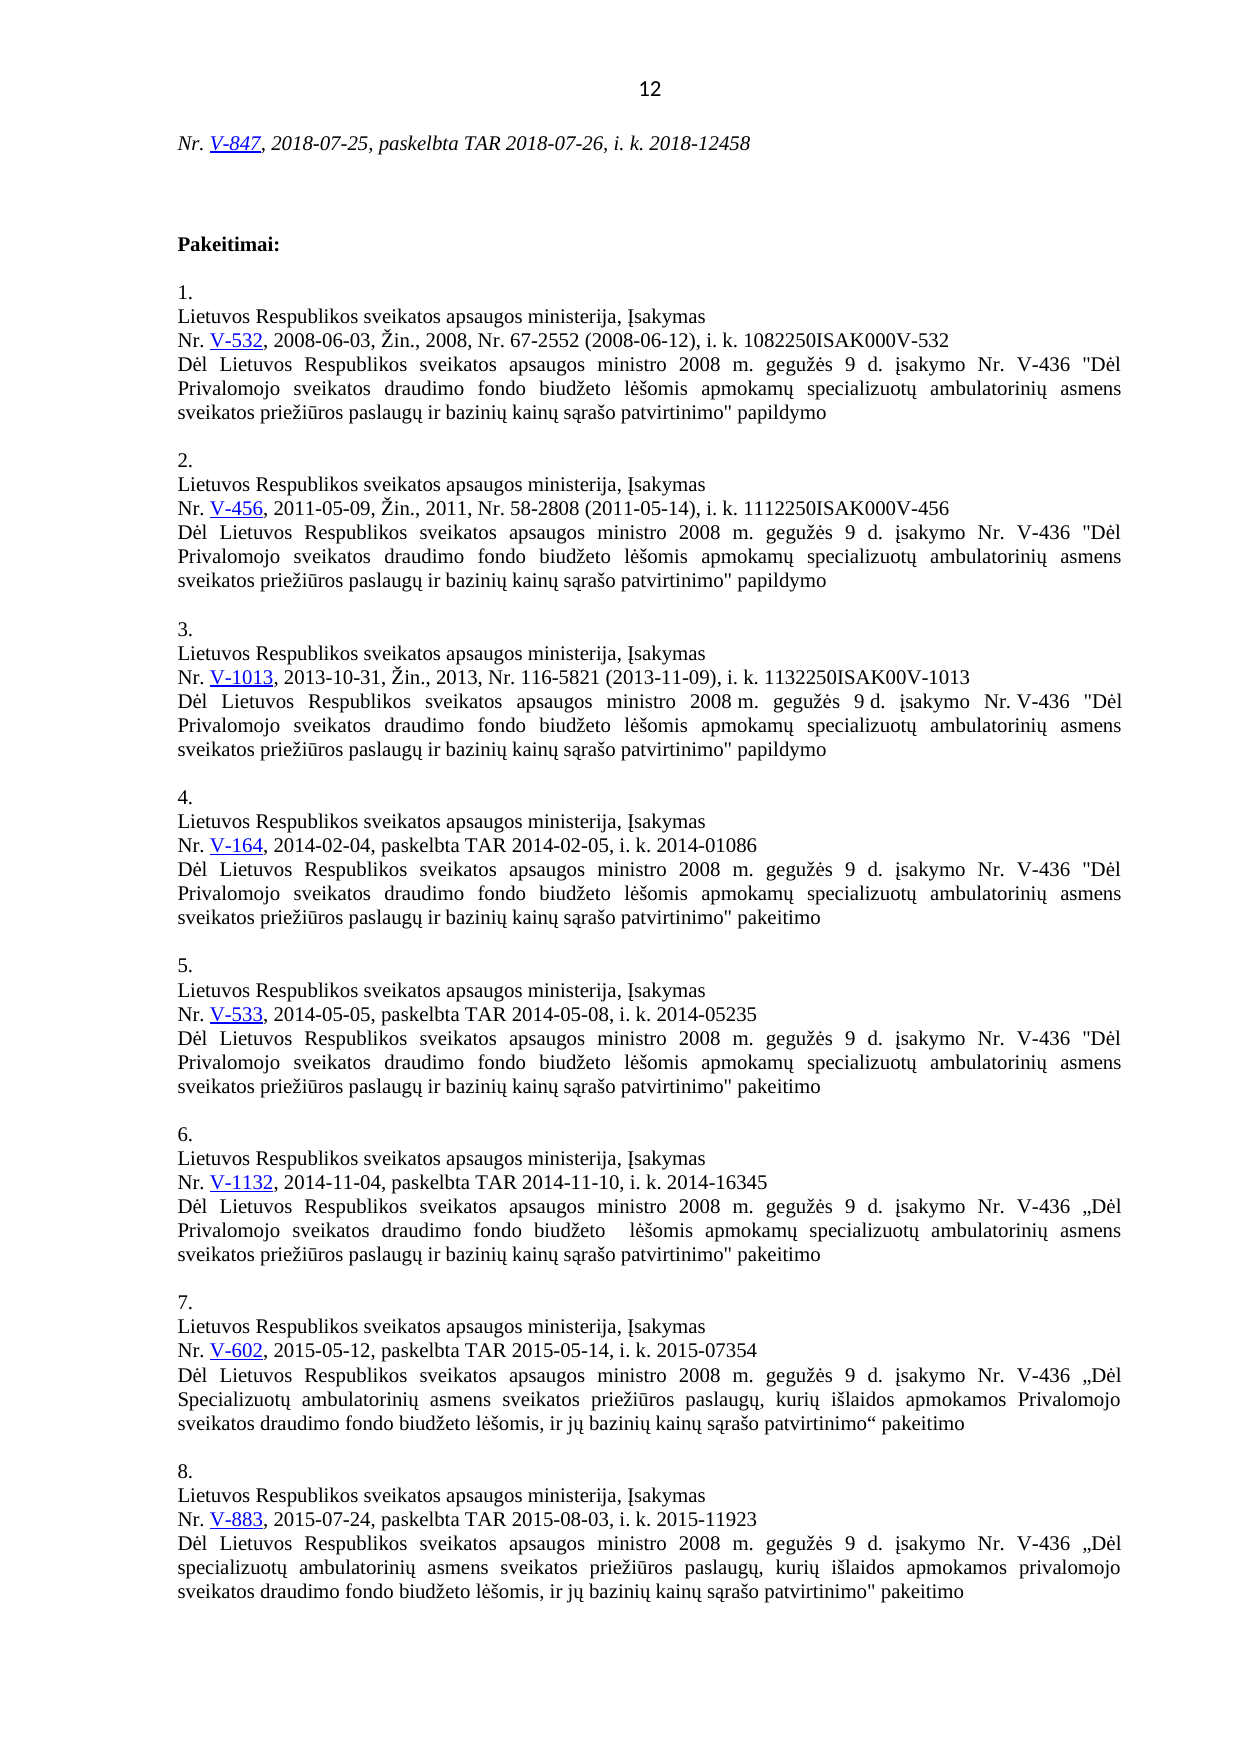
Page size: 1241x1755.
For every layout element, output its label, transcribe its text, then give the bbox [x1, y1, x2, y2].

text Lietuvos Respublikos sveikatos apsaugos ministerija, Įsakymas [177, 1483, 1122, 1507]
text Nr. V-456, 2011-05-09, Žin., 2011, Nr. 58-2808 (2011-05-14), i. k. 1112250ISAK000V-456 [177, 496, 1122, 520]
text Dėl Lietuvos Respublikos sveikatos apsaugos ministro 2008 m. gegužės 9 d. įsakymo Nr. V-436 „Dėl Privalomojo sveikatos draudimo fondo biudžeto lėšomis apmokamų specializuotų ambulatorinių asmens sveikatos priežiūros paslaugų ir bazinių kainų sąrašo patvirtinimo" pakeitimo [177, 1194, 1122, 1266]
text Dėl Lietuvos Respublikos sveikatos apsaugos ministro 2008 m. gegužės 9 d. įsakymo Nr. V-436 "Dėl Privalomojo sveikatos draudimo fondo biudžeto lėšomis apmokamų specializuotų ambulatorinių asmens sveikatos priežiūros paslaugų ir bazinių kainų sąrašo patvirtinimo" papildymo [177, 352, 1122, 424]
text Nr. V-1132, 2014-11-04, paskelbta TAR 2014-11-10, i. k. 2014-16345 [177, 1170, 1122, 1194]
text Lietuvos Respublikos sveikatos apsaugos ministerija, Įsakymas [177, 809, 1122, 833]
text 8. [177, 1459, 1122, 1483]
text Nr. V-847, 2018-07-25, paskelbta TAR 2018-07-26, i. k. 2018-12458 [177, 131, 1122, 155]
text Lietuvos Respublikos sveikatos apsaugos ministerija, Įsakymas [177, 1146, 1122, 1170]
text 3. [177, 617, 1122, 641]
text 6. [177, 1122, 1122, 1146]
text Lietuvos Respublikos sveikatos apsaugos ministerija, Įsakymas [177, 641, 1122, 665]
text Pakeitimai: [177, 232, 1122, 256]
text Nr. V-602, 2015-05-12, paskelbta TAR 2015-05-14, i. k. 2015-07354 [177, 1338, 1122, 1362]
text 5. [177, 953, 1122, 977]
text 7. [177, 1290, 1122, 1314]
text Nr. V-164, 2014-02-04, paskelbta TAR 2014-02-05, i. k. 2014-01086 [177, 833, 1122, 857]
text Dėl Lietuvos Respublikos sveikatos apsaugos ministro 2008 m. gegužės 9 d. įsakymo Nr. V-436 „Dėl specializuotų ambulatorinių asmens sveikatos priežiūros paslaugų, kurių išlaidos apmokamos privalomojo sveikatos draudimo fondo biudžeto lėšomis, ir jų bazinių kainų sąrašo patvirtinimo" pakeitimo [177, 1531, 1122, 1603]
text Nr. V-532, 2008-06-03, Žin., 2008, Nr. 67-2552 (2008-06-12), i. k. 1082250ISAK000V-532 [177, 328, 1122, 352]
text Lietuvos Respublikos sveikatos apsaugos ministerija, Įsakymas [177, 472, 1122, 496]
text Lietuvos Respublikos sveikatos apsaugos ministerija, Įsakymas [177, 977, 1122, 1002]
text 4. [177, 785, 1122, 809]
text Nr. V-883, 2015-07-24, paskelbta TAR 2015-08-03, i. k. 2015-11923 [177, 1507, 1122, 1531]
text Nr. V-533, 2014-05-05, paskelbta TAR 2014-05-08, i. k. 2014-05235 [177, 1002, 1122, 1026]
text 1. [177, 280, 1122, 304]
text Dėl Lietuvos Respublikos sveikatos apsaugos ministro 2008 m. gegužės 9 d. įsakymo Nr. V-436 „Dėl Specializuotų ambulatorinių asmens sveikatos priežiūros paslaugų, kurių išlaidos apmokamos Privalomojo sveikatos draudimo fondo biudžeto lėšomis, ir jų bazinių kainų sąrašo patvirtinimo“ pakeitimo [177, 1362, 1122, 1435]
text Lietuvos Respublikos sveikatos apsaugos ministerija, Įsakymas [177, 304, 1122, 328]
text Lietuvos Respublikos sveikatos apsaugos ministerija, Įsakymas [177, 1314, 1122, 1338]
text 2. [177, 448, 1122, 472]
text Dėl Lietuvos Respublikos sveikatos apsaugos ministro 2008 m. gegužės 9 d. įsakymo Nr. V-436 "Dėl Privalomojo sveikatos draudimo fondo biudžeto lėšomis apmokamų specializuotų ambulatorinių asmens sveikatos priežiūros paslaugų ir bazinių kainų sąrašo patvirtinimo" papildymo [177, 689, 1122, 761]
text Dėl Lietuvos Respublikos sveikatos apsaugos ministro 2008 m. gegužės 9 d. įsakymo Nr. V-436 "Dėl Privalomojo sveikatos draudimo fondo biudžeto lėšomis apmokamų specializuotų ambulatorinių asmens sveikatos priežiūros paslaugų ir bazinių kainų sąrašo patvirtinimo" pakeitimo [177, 1026, 1122, 1098]
text Dėl Lietuvos Respublikos sveikatos apsaugos ministro 2008 m. gegužės 9 d. įsakymo Nr. V-436 "Dėl Privalomojo sveikatos draudimo fondo biudžeto lėšomis apmokamų specializuotų ambulatorinių asmens sveikatos priežiūros paslaugų ir bazinių kainų sąrašo patvirtinimo" papildymo [177, 520, 1122, 592]
text Dėl Lietuvos Respublikos sveikatos apsaugos ministro 2008 m. gegužės 9 d. įsakymo Nr. V-436 "Dėl Privalomojo sveikatos draudimo fondo biudžeto lėšomis apmokamų specializuotų ambulatorinių asmens sveikatos priežiūros paslaugų ir bazinių kainų sąrašo patvirtinimo" pakeitimo [177, 857, 1122, 929]
text Nr. V-1013, 2013-10-31, Žin., 2013, Nr. 116-5821 (2013-11-09), i. k. 1132250ISAK00V-1013 [177, 665, 1122, 689]
